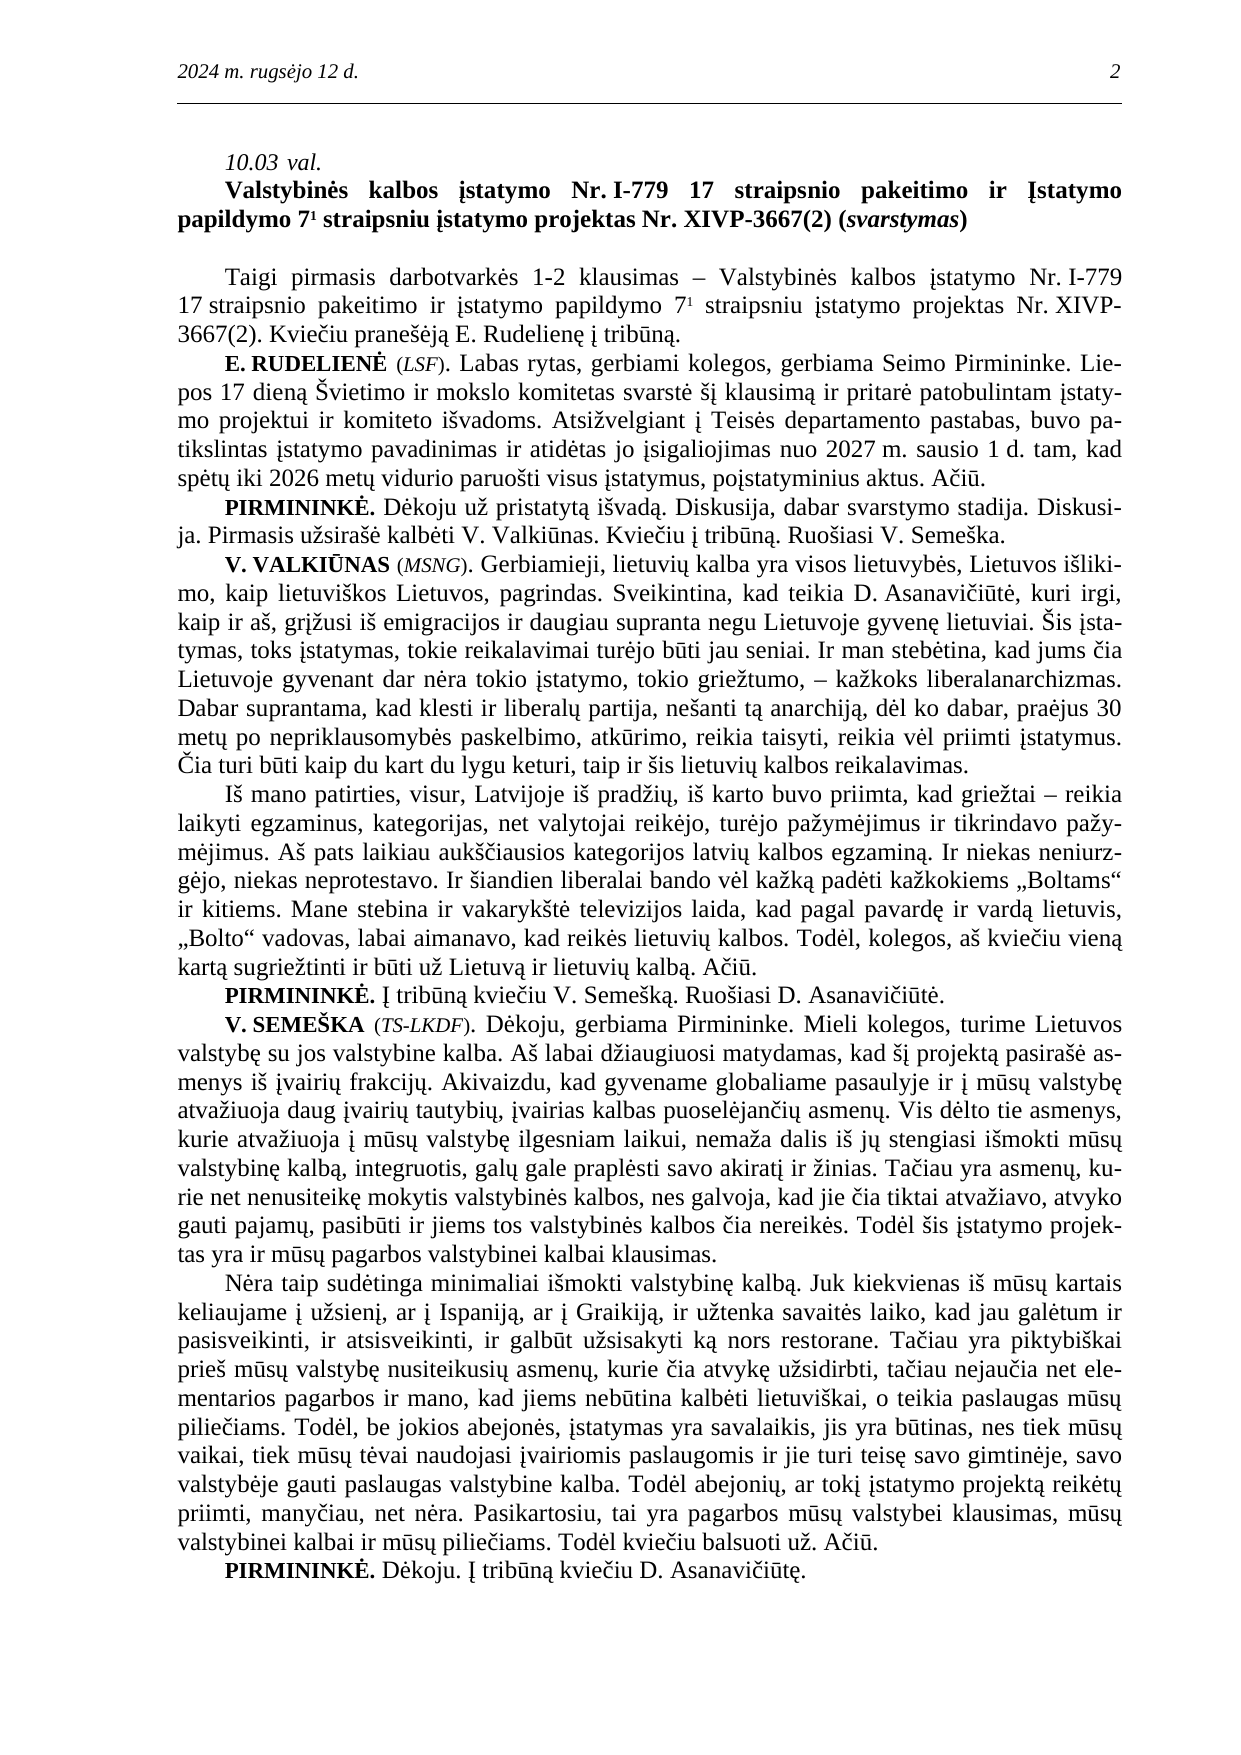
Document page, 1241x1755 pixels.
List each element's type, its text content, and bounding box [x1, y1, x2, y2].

text PIRMININKĖ. Į tri­bū­ną kvie­čiu V. Se­meš­ką. Ruo­šia­si D. Asa­na­vi­čiū­tė. [177, 980, 1122, 1009]
text Vals­ty­bi­nės kal­bos įsta­ty­mo Nr. I-779 17 straips­nio pa­kei­ti­mo ir Įsta­ty­mo papildymo 71 straips­niu įsta­ty­mo pro­jek­tas Nr. XIVP-3667(2) (svars­ty­mas) [177, 175, 1122, 233]
text E. RUDELIENĖ (LSF). La­bas ry­tas, ger­bia­mi ko­le­gos, ger­bia­ma Sei­mo Pir­mi­nin­ke. Lie­pos 17 die­ną Švie­ti­mo ir moks­lo ko­mi­te­tas svars­tė šį klau­si­mą ir pri­ta­rė pa­to­bu­lin­tam įsta­ty­mo pro­jek­tui ir ko­mi­te­to iš­va­doms. At­si­žvel­giant į Tei­sės de­par­ta­men­to pa­sta­bas, bu­vo pa­tiks­lin­tas įsta­ty­mo pa­va­di­ni­mas ir ati­dė­tas jo įsi­ga­lio­ji­mas nuo 2027 m. sau­sio 1 d. tam, kad spė­tų iki 2026 me­tų vi­du­rio pa­ruoš­ti vi­sus įsta­ty­mus, po­įsta­ty­mi­nius ak­tus. Ačiū. [177, 348, 1122, 492]
text V. SEMEŠKA (TS-LKDF). Dė­ko­ju, ger­bia­ma Pir­mi­nin­ke. Mie­li ko­le­gos, tu­ri­me Lie­tu­vos vals­ty­bę su jos vals­ty­bi­ne kal­ba. Aš la­bai džiau­giuo­si ma­ty­da­mas, kad šį pro­jek­tą pa­si­ra­šė as­me­nys iš įvai­rių frak­ci­jų. Aki­vaiz­du, kad gy­ve­na­me glo­ba­lia­me pa­sau­ly­je ir į mū­sų vals­ty­bę at­va­žiuo­ja daug įvai­rių tau­ty­bių, įvai­rias kal­bas puo­se­lė­jan­čių as­me­nų. Vis dėl­to tie as­me­nys, ku­rie at­va­žiuo­ja į mū­sų vals­ty­bę il­ges­niam lai­kui, ne­ma­ža da­lis iš jų sten­gia­si iš­mok­ti mū­sų vals­ty­bi­nę kal­bą, in­teg­ruo­tis, ga­lų ga­le pra­plės­ti sa­vo aki­ra­tį ir ži­nias. Ta­čiau yra as­me­nų, ku­rie net ne­nu­si­tei­kę mo­ky­tis vals­ty­bi­nės kal­bos, nes gal­vo­ja, kad jie čia tik­tai at­va­žia­vo, at­vy­ko gau­ti pa­ja­mų, pa­si­bū­ti ir jiems tos vals­ty­bi­nės kal­bos čia ne­rei­kės. To­dėl šis įsta­ty­mo pro­jek­tas yra ir mū­sų pa­gar­bos vals­ty­bi­nei kal­bai klau­si­mas. [177, 1009, 1122, 1268]
text Iš ma­no pa­tir­ties, vi­sur, Lat­vi­jo­je iš pra­džių, iš kar­to bu­vo pri­im­ta, kad griež­tai – rei­kia lai­ky­ti eg­za­mi­nus, ka­te­go­ri­jas, net va­ly­to­jai rei­kė­jo, tu­rė­jo pa­žy­mė­ji­mus ir tik­rin­da­vo pa­žy­mė­ji­mus. Aš pats lai­kiau aukš­čiau­sios ka­te­go­ri­jos lat­vių kal­bos eg­za­mi­ną. Ir nie­kas ne­niurz­gė­jo, nie­kas ne­pro­tes­ta­vo. Ir šian­dien li­be­ra­lai ban­do vėl kaž­ką pa­dė­ti kaž­ko­kiems „Bol­tams“ ir ki­tiems. Ma­ne ste­bi­na ir va­ka­rykš­tė te­le­vi­zi­jos lai­da, kad pa­gal pa­var­dę ir var­dą lie­tu­vis, „Bol­to“ va­do­vas, la­bai ai­ma­na­vo, kad rei­kės lie­tu­vių kal­bos. To­dėl, ko­le­gos, aš kvie­čiu vie­ną kar­tą su­griež­tin­ti ir bū­ti už Lie­tu­vą ir lie­tu­vių kal­bą. Ačiū. [177, 779, 1122, 980]
text Tai­gi pir­ma­sis dar­bo­tvarkės 1-2 klau­si­mas – Vals­ty­bi­nės kal­bos įsta­ty­mo Nr. I-779 17 strai­­ps­nio pa­kei­ti­mo ir įsta­ty­mo pa­pil­dy­mo 71 straips­niu įsta­ty­mo pro­jek­tas Nr. XIVP-3667(2). Kvie­čiu pra­ne­šė­ją E. Ru­de­lie­nę į tri­bū­ną. [177, 262, 1122, 348]
text PIRMININKĖ. Dė­ko­ju už pri­sta­ty­tą iš­va­dą. Dis­ku­si­ja, da­bar svars­ty­mo sta­di­ja. Dis­ku­si­ja. Pir­ma­sis už­si­ra­šė kal­bė­ti V. Val­kiū­nas. Kvie­čiu į tri­bū­ną. Ruo­šia­si V. Se­meš­ka. [177, 492, 1122, 549]
text Nė­ra taip su­dė­tin­ga mi­ni­ma­liai iš­mok­ti vals­ty­bi­nę kal­bą. Juk kiek­vie­nas iš mū­sų kar­tais ke­liau­ja­me į už­sie­nį, ar į Is­pa­ni­ją, ar į Grai­ki­ją, ir už­ten­ka sa­vai­tės lai­ko, kad jau ga­lė­tum ir pa­si­svei­kin­ti, ir at­si­svei­kin­ti, ir gal­būt už­si­sa­ky­ti ką nors res­to­ra­ne. Ta­čiau yra pik­ty­biš­kai prieš mū­sų vals­ty­bę nu­si­tei­ku­sių as­me­nų, ku­rie čia at­vy­kę už­si­dirb­ti, ta­čiau ne­jau­čia net ele­men­ta­rios pa­gar­bos ir ma­no, kad jiems ne­bū­ti­na kal­bė­ti lie­tu­viš­kai, o tei­kia pa­slau­gas mū­sų pi­lie­čiams. To­dėl, be jo­kios abe­jo­nės, įsta­ty­mas yra sa­va­lai­kis, jis yra bū­ti­nas, nes tiek mū­sų vai­kai, tiek mū­sų tė­vai nau­do­ja­si įvai­rio­mis pa­slau­go­mis ir jie tu­ri tei­sę sa­vo gim­ti­nė­je, sa­vo vals­ty­bė­je gau­ti pa­slau­gas vals­ty­bi­ne kal­ba. To­dėl abe­jo­nių, ar to­kį įsta­ty­mo pro­jek­tą rei­kė­tų pri­im­ti, ma­ny­čiau, net nė­ra. Pa­si­kar­to­siu, tai yra pa­gar­bos mū­sų vals­ty­bei klau­si­mas, mū­sų vals­ty­bi­nei kal­bai ir mū­sų pi­lie­čiams. To­dėl kvie­čiu bal­suo­ti už. Ačiū. [177, 1268, 1122, 1555]
text V. VALKIŪNAS (MSNG). Ger­bia­mie­ji, lie­tu­vių kal­ba yra vi­sos lie­tu­vy­bės, Lie­tu­vos iš­li­ki­mo, kaip lie­tu­viš­kos Lie­tu­vos, pa­grin­das. Svei­kin­ti­na, kad tei­kia D. Asa­na­vi­čiū­tė, ku­ri ir­gi, kaip ir aš, grį­žu­si iš emig­ra­ci­jos ir dau­giau su­pran­ta ne­gu Lie­tu­vo­je gy­ve­nę lie­tu­viai. Šis įsta­ty­mas, toks įsta­ty­mas, to­kie rei­ka­la­vi­mai tu­rė­jo bū­ti jau se­niai. Ir man ste­bė­ti­na, kad jums čia Lie­tu­vo­je gy­ve­nant dar nė­ra to­kio įsta­ty­mo, to­kio griež­tu­mo, – kaž­koks li­be­ra­la­nar­chiz­mas. Da­bar su­pran­ta­ma, kad kles­ti ir li­be­ra­lų par­ti­ja, ne­šan­ti tą anar­chi­ją, dėl ko da­bar, pra­ėjus 30 me­tų po ne­pri­klau­so­my­bės pa­skel­bi­mo, at­kū­ri­mo, rei­kia tai­sy­ti, rei­kia vėl pri­im­ti įsta­ty­mus. Čia tu­ri bū­ti kaip du kart du ly­gu ke­tu­ri, taip ir šis lie­tu­vių kal­bos rei­ka­la­vi­mas. [177, 549, 1122, 779]
text PIRMININKĖ. Dė­ko­ju. Į tri­bū­ną kvie­čiu D. Asa­na­vi­čiū­tę. [177, 1555, 1122, 1584]
text 10.03 val. [224, 148, 1122, 175]
